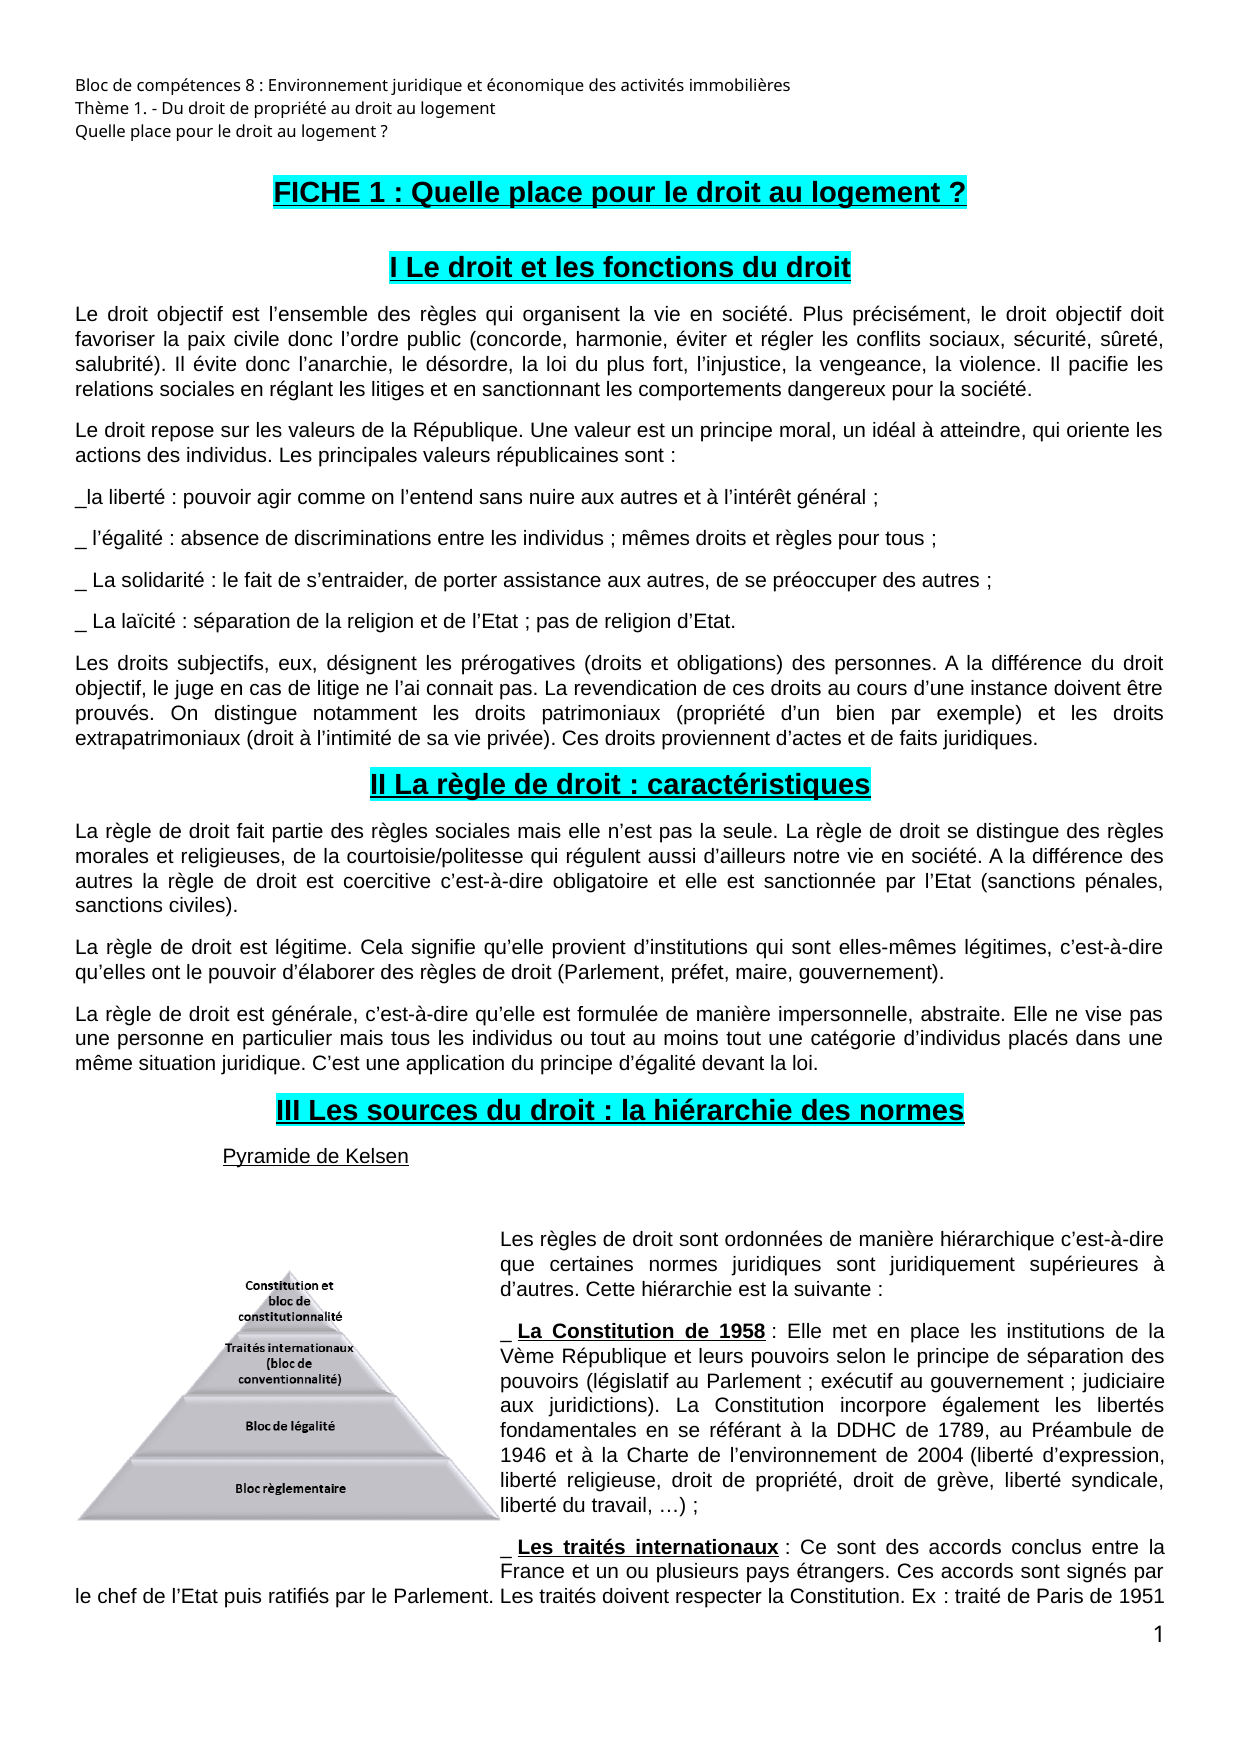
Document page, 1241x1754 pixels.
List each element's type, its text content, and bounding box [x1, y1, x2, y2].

text La règle de droit est légitime. Cela signifie qu’elle provient d’institutions qui sont elles-mêmes légitimes, c’est-à-dire qu’elles ont le pouvoir d’élaborer des règles de droit (Parlement, préfet, maire, gouvernement). [75, 935, 1165, 984]
text Le droit objectif est l’ensemble des règles qui organisent la vie en société. Plus précisément, le droit objectif doit favoriser la paix civile donc l’ordre public (concorde, harmonie, éviter et régler les conflits sociaux, sécurité, sûreté, salubrité). Il évite donc l’anarchie, le désordre, la loi du plus fort, l’injustice, la vengeance, la violence. Il pacifie les relations sociales en réglant les litiges et en sanctionnant les comportements dangereux pour la société. [75, 302, 1165, 401]
text _ La solidarité : le fait de s’entraider, de porter assistance aux autres, de se préoccuper des autres ; [75, 568, 1165, 592]
text Le droit repose sur les valeurs de la République. Une valeur est un principe moral, un idéal à atteindre, qui oriente les actions des individus. Les principales valeurs républicaines sont : [75, 418, 1165, 467]
text I Le droit et les fonctions du droit [75, 251, 1165, 284]
text _ l’égalité : absence de discriminations entre les individus ; mêmes droits et règles pour tous ; [75, 526, 1165, 550]
text _la liberté : pouvoir agir comme on l’entend sans nuire aux autres et à l’intérêt général ; [75, 485, 1165, 509]
text La règle de droit est générale, c’est-à-dire qu’elle est formulée de manière impersonnelle, abstraite. Elle ne vise pas une personne en particulier mais tous les individus ou tout au moins tout une catégorie d’individus placés dans une même situation juridique. C’est une application du principe d’égalité devant la loi. [75, 1001, 1165, 1075]
text _ Les traités internationaux : Ce sont des accords conclus entre la France et un ou plusieurs pays étrangers. Ces accords sont signés par le chef de l’Etat puis ratifiés par le Parlement. Les traités doivent respecter la Constitution. Ex : traité de Paris de 1951 [75, 1534, 1165, 1608]
text III Les sources du droit : la hiérarchie des normes [75, 1093, 1165, 1126]
text FICHE 1 : Quelle place pour le droit au logement ? [75, 175, 1165, 209]
text La règle de droit fait partie des règles sociales mais elle n’est pas la seule. La règle de droit se distingue des règles morales et religieuses, de la courtoisie/politesse qui régulent aussi d’ailleurs notre vie en société. A la différence des autres la règle de droit est coercitive c’est-à-dire obligatoire et elle est sanctionnée par l’Etat (sanctions pénales, sanctions civiles). [75, 819, 1165, 917]
text Les règles de droit sont ordonnées de manière hiérarchique c’est-à-dire que certaines normes juridiques sont juridiquement supérieures à d’autres. Cette hiérarchie est la suivante : [75, 1227, 1165, 1301]
text II La règle de droit : caractéristiques [75, 767, 1165, 801]
text _ La Constitution de 1958 : Elle met en place les institutions de la Vème République et leurs pouvoirs selon le principe de séparation des pouvoirs (législatif au Parlement ; exécutif au gouvernement ; judiciaire aux juridictions). La Constitution incorpore également les libertés fondamentales en se référant à la DDHC de 1789, au Préambule de 1946 et à la Charte de l’environnement de 2004 (liberté d’expression, liberté religieuse, droit de propriété, droit de grève, liberté syndicale, liberté du travail, …) ; [501, 1319, 1165, 1517]
text Les droits subjectifs, eux, désignent les prérogatives (droits et obligations) des personnes. A la différence du droit objectif, le juge en cas de litige ne l’ai connait pas. La revendication de ces droits au cours d’une instance doivent être prouvés. On distingue notamment les droits patrimoniaux (propriété d’un bien par exemple) et les droits extrapatrimoniaux (droit à l’intimité de sa vie privée). Ces droits proviennent d’actes et de faits juridiques. [75, 651, 1165, 749]
text Pyramide de Kelsen [149, 1144, 1165, 1168]
text _ La laïcité : séparation de la religion et de l’Etat ; pas de religion d’Etat. [75, 609, 1165, 633]
